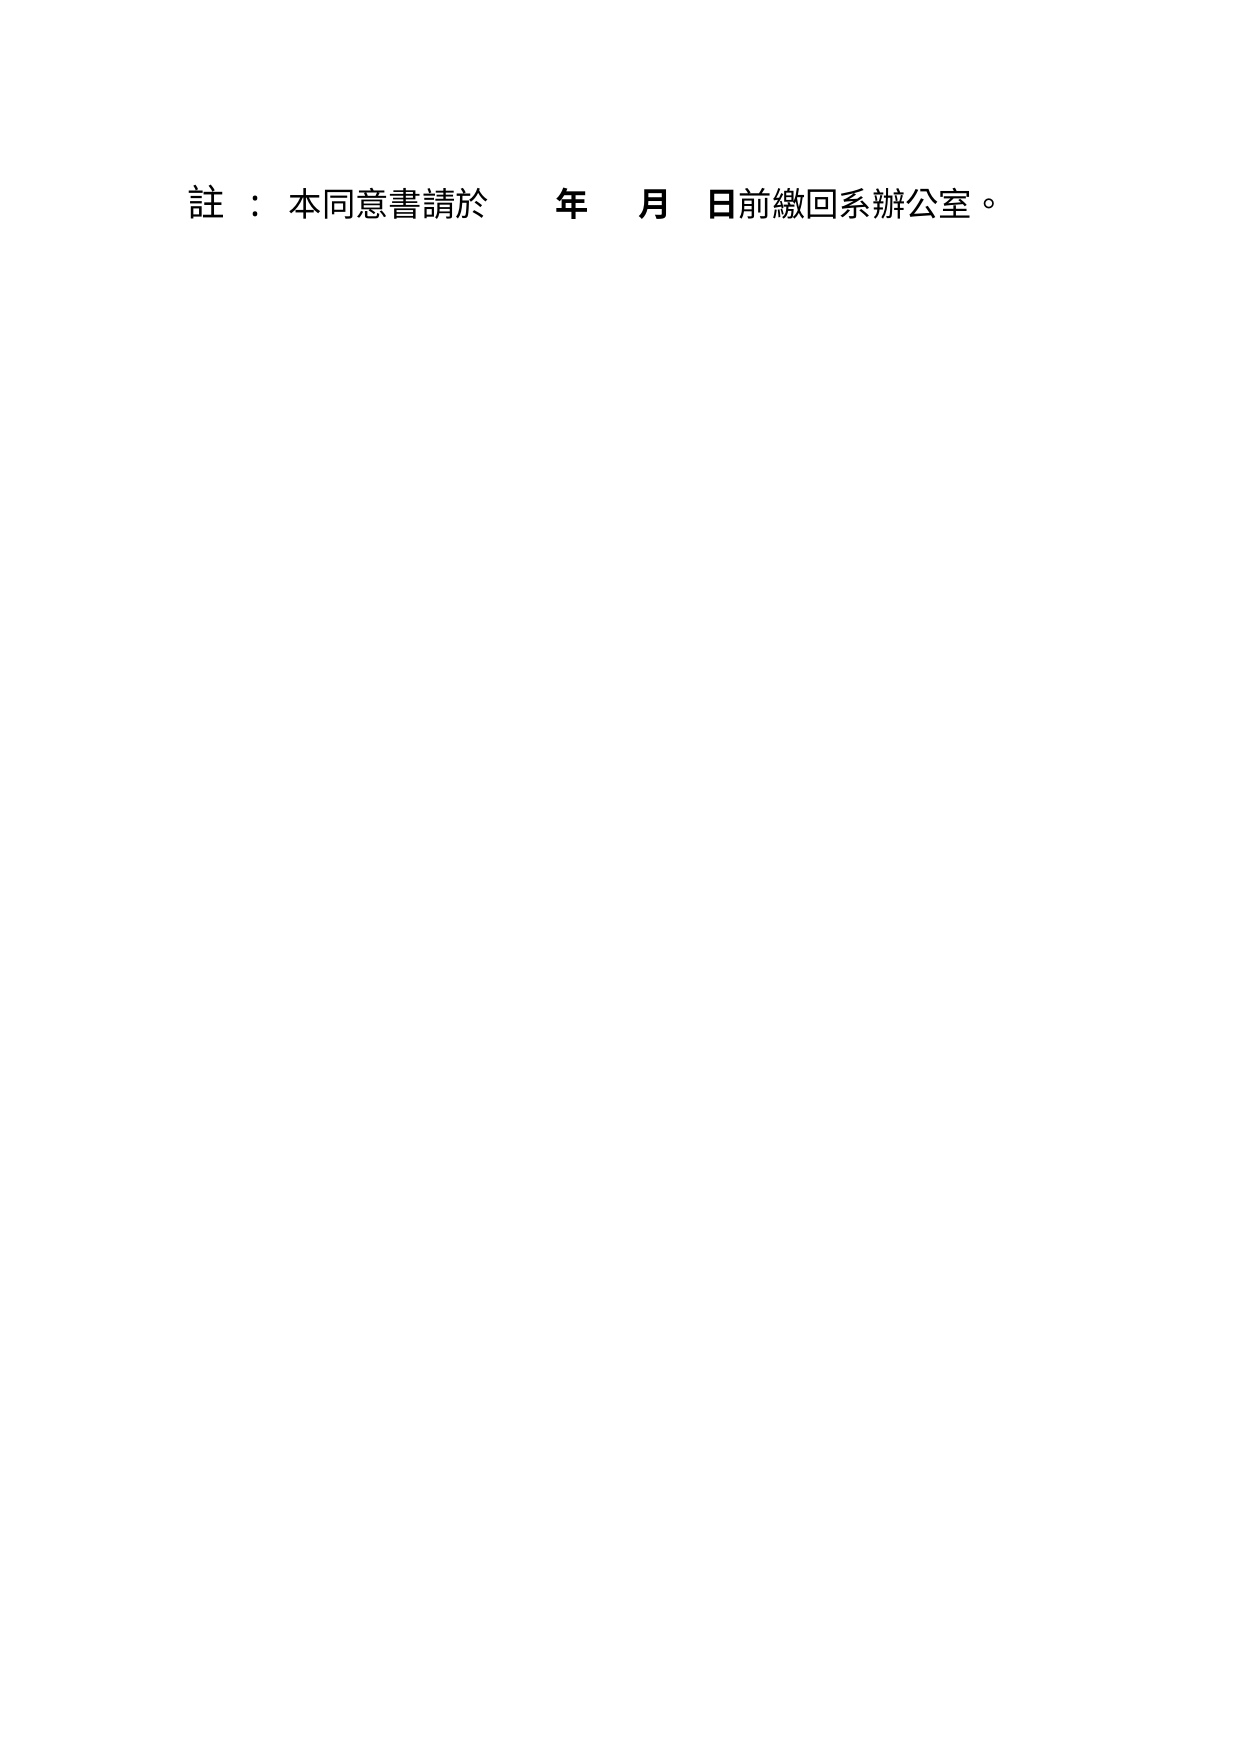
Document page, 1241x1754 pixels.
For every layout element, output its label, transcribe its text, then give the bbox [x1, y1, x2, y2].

text 註 : 本同意書請於 年 月 日前繳回系辦公室。 [187, 158, 1053, 221]
